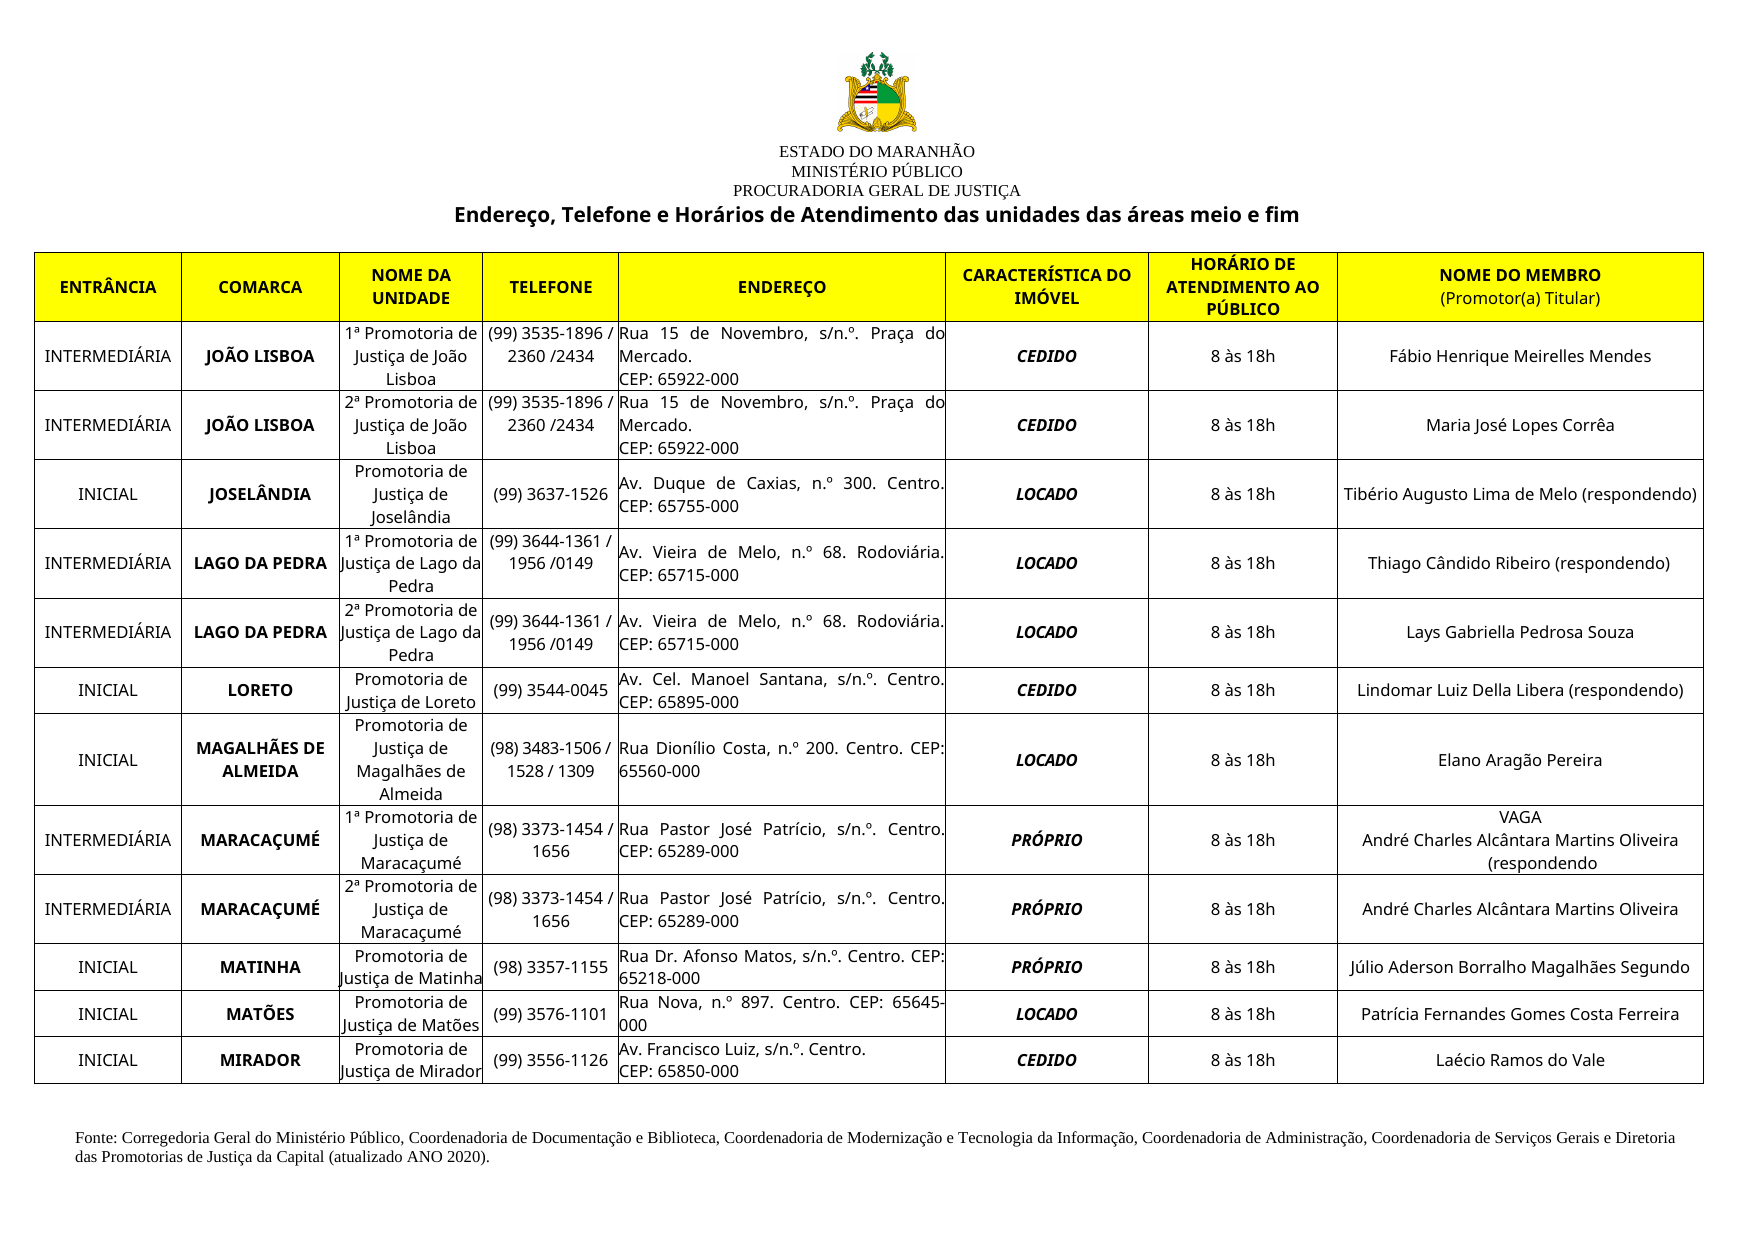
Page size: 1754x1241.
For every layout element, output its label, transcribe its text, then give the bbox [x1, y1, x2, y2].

table_cell MATÕES [182, 991, 339, 1036]
table_cell (99) 3535-1896 / 2360 /2434 [483, 391, 618, 459]
table_cell PRÓPRIO [946, 944, 1148, 990]
table_cell Lindomar Luiz Della Libera (respondendo) [1338, 668, 1703, 713]
table_cell INTERMEDIÁRIA [35, 322, 181, 390]
table_cell André Charles Alcântara Martins Oliveira [1338, 875, 1703, 943]
table_cell Rua Dr. Afonso Matos, s/n.º. Centro. CEP: 65218-000 [619, 944, 945, 990]
table_cell INICIAL [35, 1037, 181, 1083]
table_header HORÁRIO DE ATENDIMENTO AO PÚBLICO [1149, 253, 1337, 321]
table_cell LOCADO [946, 991, 1148, 1036]
table_cell Promotoria de Justiça de Mirador [340, 1037, 482, 1083]
table_cell JOSELÂNDIA [182, 460, 339, 528]
table_cell Av. Vieira de Melo, n.º 68. Rodoviária. CEP: 65715-000 [619, 599, 945, 667]
table_cell 8 às 18h [1149, 460, 1337, 528]
table_cell Promotoria de Justiça de Magalhães de Almeida [340, 714, 482, 805]
table_cell (99) 3535-1896 / 2360 /2434 [483, 322, 618, 390]
table_cell INICIAL [35, 668, 181, 713]
table_cell 2ª Promotoria de Justiça de Lago da Pedra [340, 599, 482, 667]
table_cell LOCADO [946, 529, 1148, 597]
table_cell CEDIDO [946, 391, 1148, 459]
table_cell Thiago Cândido Ribeiro (respondendo) [1338, 529, 1703, 597]
table_cell Rua 15 de Novembro, s/n.º. Praça do Mercado. CEP: 65922-000 [619, 391, 945, 459]
table_header NOME DA UNIDADE [340, 253, 482, 321]
table_cell 8 às 18h [1149, 391, 1337, 459]
table_cell Promotoria de Justiça de Matinha [340, 944, 482, 990]
table_cell MARACAÇUMÉ [182, 806, 339, 874]
table_cell 1ª Promotoria de Justiça de Lago da Pedra [340, 529, 482, 597]
table_cell LOCADO [946, 714, 1148, 805]
table_cell (99) 3544-0045 [483, 668, 618, 713]
table_cell 2ª Promotoria de Justiça de Maracaçumé [340, 875, 482, 943]
table_cell Júlio Aderson Borralho Magalhães Segundo [1338, 944, 1703, 990]
table_cell 8 às 18h [1149, 529, 1337, 597]
table_cell Lays Gabriella Pedrosa Souza [1338, 599, 1703, 667]
table_cell Promotoria de Justiça de Loreto [340, 668, 482, 713]
table_cell INTERMEDIÁRIA [35, 599, 181, 667]
table_cell Rua Nova, n.º 897. Centro. CEP: 65645-000 [619, 991, 945, 1036]
table_cell VAGA André Charles Alcântara Martins Oliveira (respondendo [1338, 806, 1703, 874]
table_cell Rua Pastor José Patrício, s/n.º. Centro. CEP: 65289-000 [619, 806, 945, 874]
table_cell Av. Cel. Manoel Santana, s/n.º. Centro. CEP: 65895-000 [619, 668, 945, 713]
table_cell INTERMEDIÁRIA [35, 391, 181, 459]
table_cell 8 às 18h [1149, 875, 1337, 943]
table_header CARACTERÍSTICA DO IMÓVEL [946, 253, 1148, 321]
table_cell INTERMEDIÁRIA [35, 875, 181, 943]
table_cell Tibério Augusto Lima de Melo (respondendo) [1338, 460, 1703, 528]
table_cell 1ª Promotoria de Justiça de Maracaçumé [340, 806, 482, 874]
table_cell Promotoria de Justiça de Matões [340, 991, 482, 1036]
table_cell Rua Dionílio Costa, n.º 200. Centro. CEP: 65560-000 [619, 714, 945, 805]
table_header ENTRÂNCIA [35, 253, 181, 321]
table_cell Av. Duque de Caxias, n.º 300. Centro. CEP: 65755-000 [619, 460, 945, 528]
picture [837, 52, 917, 132]
table_cell LOCADO [946, 460, 1148, 528]
table_cell INICIAL [35, 991, 181, 1036]
table_cell 1ª Promotoria de Justiça de João Lisboa [340, 322, 482, 390]
table_cell INTERMEDIÁRIA [35, 806, 181, 874]
table_cell MAGALHÃES DE ALMEIDA [182, 714, 339, 805]
table_cell INTERMEDIÁRIA [35, 529, 181, 597]
table_cell Promotoria de Justiça de Joselândia [340, 460, 482, 528]
table_cell 2ª Promotoria de Justiça de João Lisboa [340, 391, 482, 459]
table_cell (99) 3556-1126 [483, 1037, 618, 1083]
table_cell Fábio Henrique Meirelles Mendes [1338, 322, 1703, 390]
table_cell 8 às 18h [1149, 668, 1337, 713]
table_header COMARCA [182, 253, 339, 321]
table_cell 8 às 18h [1149, 1037, 1337, 1083]
table_header ENDEREÇO [619, 253, 945, 321]
table_cell LAGO DA PEDRA [182, 599, 339, 667]
table_cell MIRADOR [182, 1037, 339, 1083]
table_cell LOCADO [946, 599, 1148, 667]
table_cell PRÓPRIO [946, 806, 1148, 874]
table_cell PRÓPRIO [946, 875, 1148, 943]
table_cell 8 às 18h [1149, 991, 1337, 1036]
table_cell Av. Francisco Luiz, s/n.º. Centro. CEP: 65850-000 [619, 1037, 945, 1083]
table_cell (98) 3373-1454 / 1656 [483, 806, 618, 874]
table_cell CEDIDO [946, 1037, 1148, 1083]
table_cell (98) 3373-1454 / 1656 [483, 875, 618, 943]
table_cell Av. Vieira de Melo, n.º 68. Rodoviária. CEP: 65715-000 [619, 529, 945, 597]
table_header TELEFONE [483, 253, 618, 321]
table_cell 8 às 18h [1149, 599, 1337, 667]
table_header NOME DO MEMBRO (Promotor(a) Titular) [1338, 253, 1703, 321]
table_cell Laécio Ramos do Vale [1338, 1037, 1703, 1083]
table_cell (99) 3576-1101 [483, 991, 618, 1036]
table_cell 8 às 18h [1149, 806, 1337, 874]
table_cell CEDIDO [946, 668, 1148, 713]
table_cell Patrícia Fernandes Gomes Costa Ferreira [1338, 991, 1703, 1036]
table_cell JOÃO LISBOA [182, 391, 339, 459]
table_cell (98) 3483-1506 / 1528 / 1309 [483, 714, 618, 805]
table_cell INICIAL [35, 460, 181, 528]
table_cell (99) 3637-1526 [483, 460, 618, 528]
table_cell (99) 3644-1361 / 1956 /0149 [483, 599, 618, 667]
table_cell MARACAÇUMÉ [182, 875, 339, 943]
table_cell 8 às 18h [1149, 944, 1337, 990]
table_cell 8 às 18h [1149, 322, 1337, 390]
table_cell 8 às 18h [1149, 714, 1337, 805]
table_cell INICIAL [35, 944, 181, 990]
table_cell LAGO DA PEDRA [182, 529, 339, 597]
table_cell Rua 15 de Novembro, s/n.º. Praça do Mercado. CEP: 65922-000 [619, 322, 945, 390]
table_cell CEDIDO [946, 322, 1148, 390]
table_cell Maria José Lopes Corrêa [1338, 391, 1703, 459]
table_cell (99) 3644-1361 / 1956 /0149 [483, 529, 618, 597]
table_cell (98) 3357-1155 [483, 944, 618, 990]
table_cell LORETO [182, 668, 339, 713]
table_cell JOÃO LISBOA [182, 322, 339, 390]
table_cell MATINHA [182, 944, 339, 990]
table_cell Elano Aragão Pereira [1338, 714, 1703, 805]
table_cell Rua Pastor José Patrício, s/n.º. Centro. CEP: 65289-000 [619, 875, 945, 943]
table_cell INICIAL [35, 714, 181, 805]
